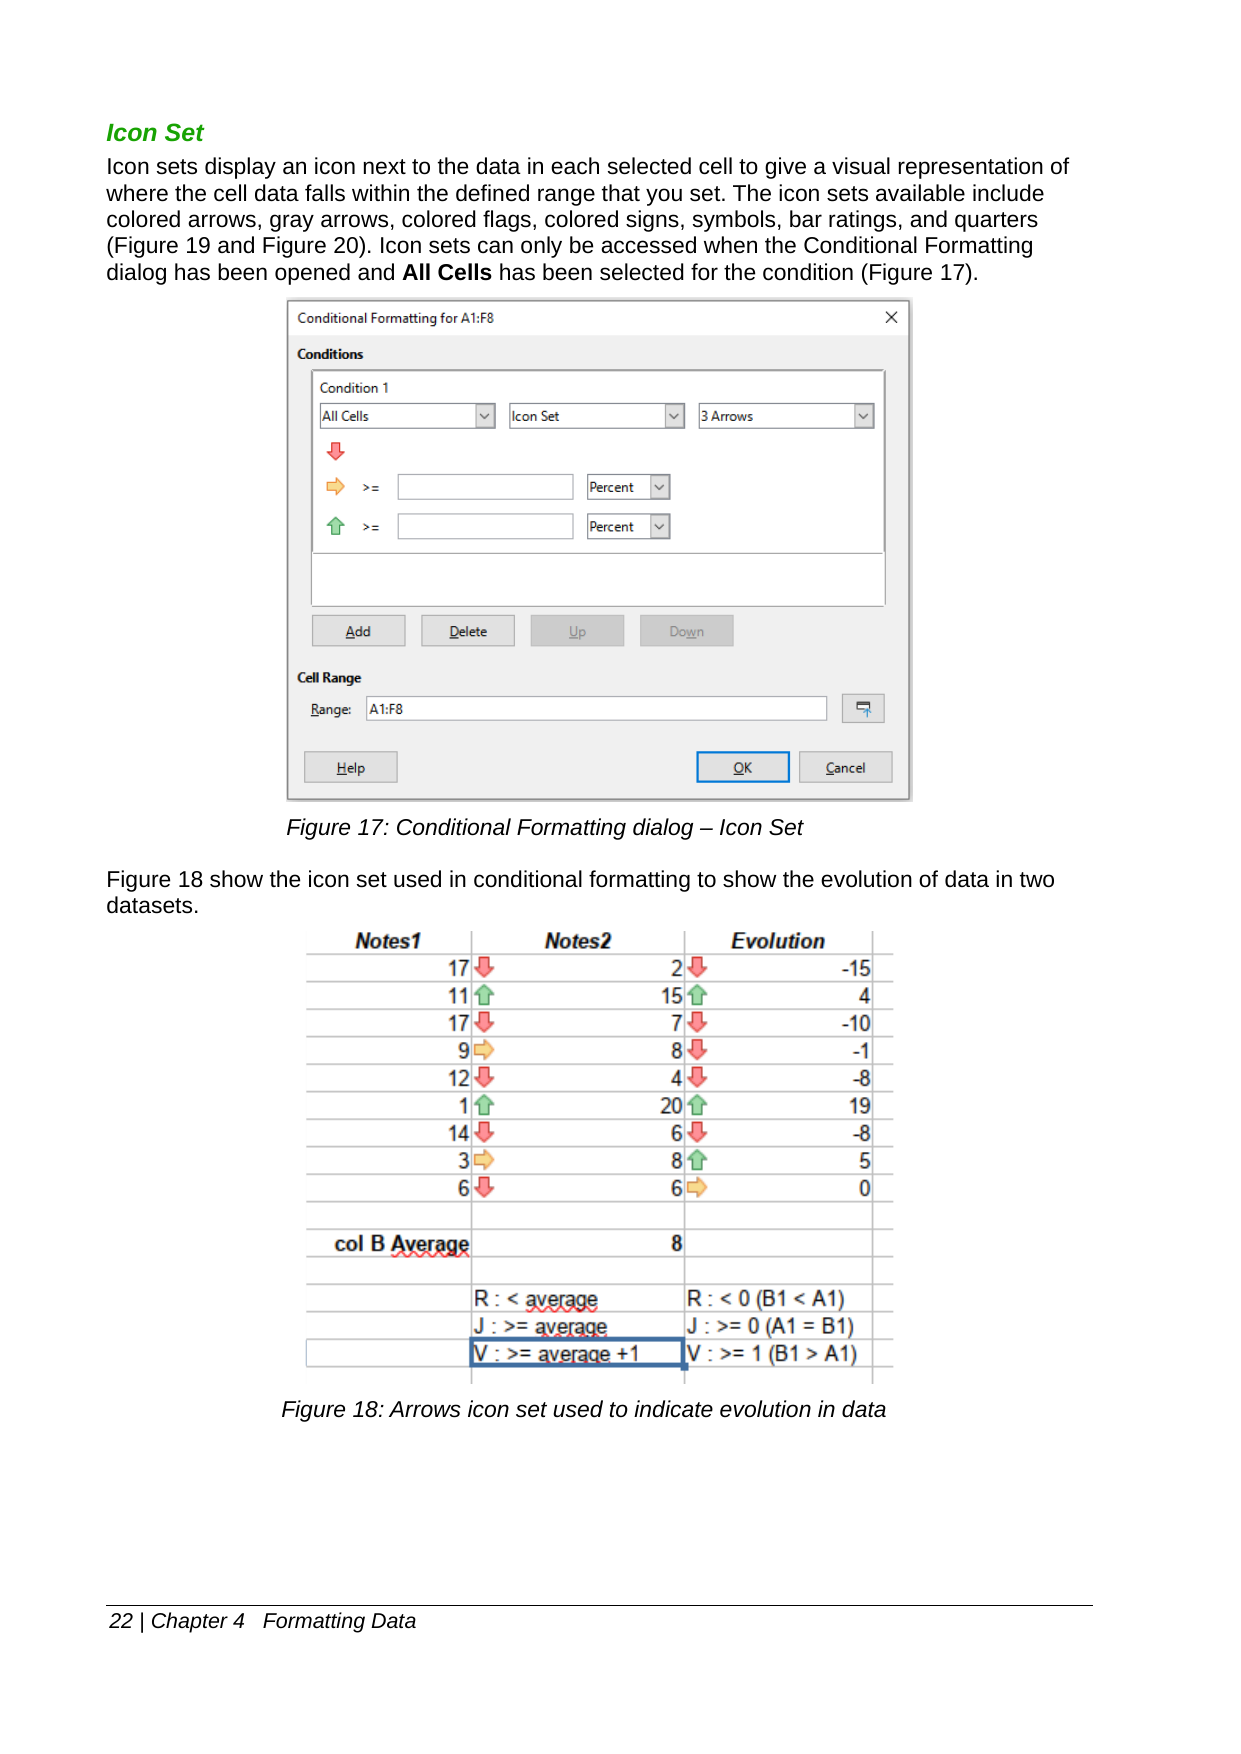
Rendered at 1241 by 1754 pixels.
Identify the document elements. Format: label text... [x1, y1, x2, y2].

text Figure 17: Conditional Formatting dialog – Icon Set [286, 814, 913, 840]
text Figure 18 show the icon set used in conditional formatting to show the evolution of data in two datasets. [106, 866, 1093, 919]
subtitle Icon Set [106, 118, 1093, 147]
picture [305, 931, 894, 1384]
text Figure 18: Arrows icon set used to indicate evolution in data [281, 1396, 918, 1422]
text Icon sets display an icon next to the data in each selected cell to give a visual representation of where the cell data falls within the defined range that you set. The icon sets available include colored arrows, gray arrows, colored flags, colored signs, symbols, bar ratings, and quarters (Figure 19 and Figure 20). Icon sets can only be accessed when the Conditional Formatting dialog has been opened and All Cells has been selected for the condition (Figure 17). [106, 153, 1093, 285]
picture [286, 297, 913, 802]
